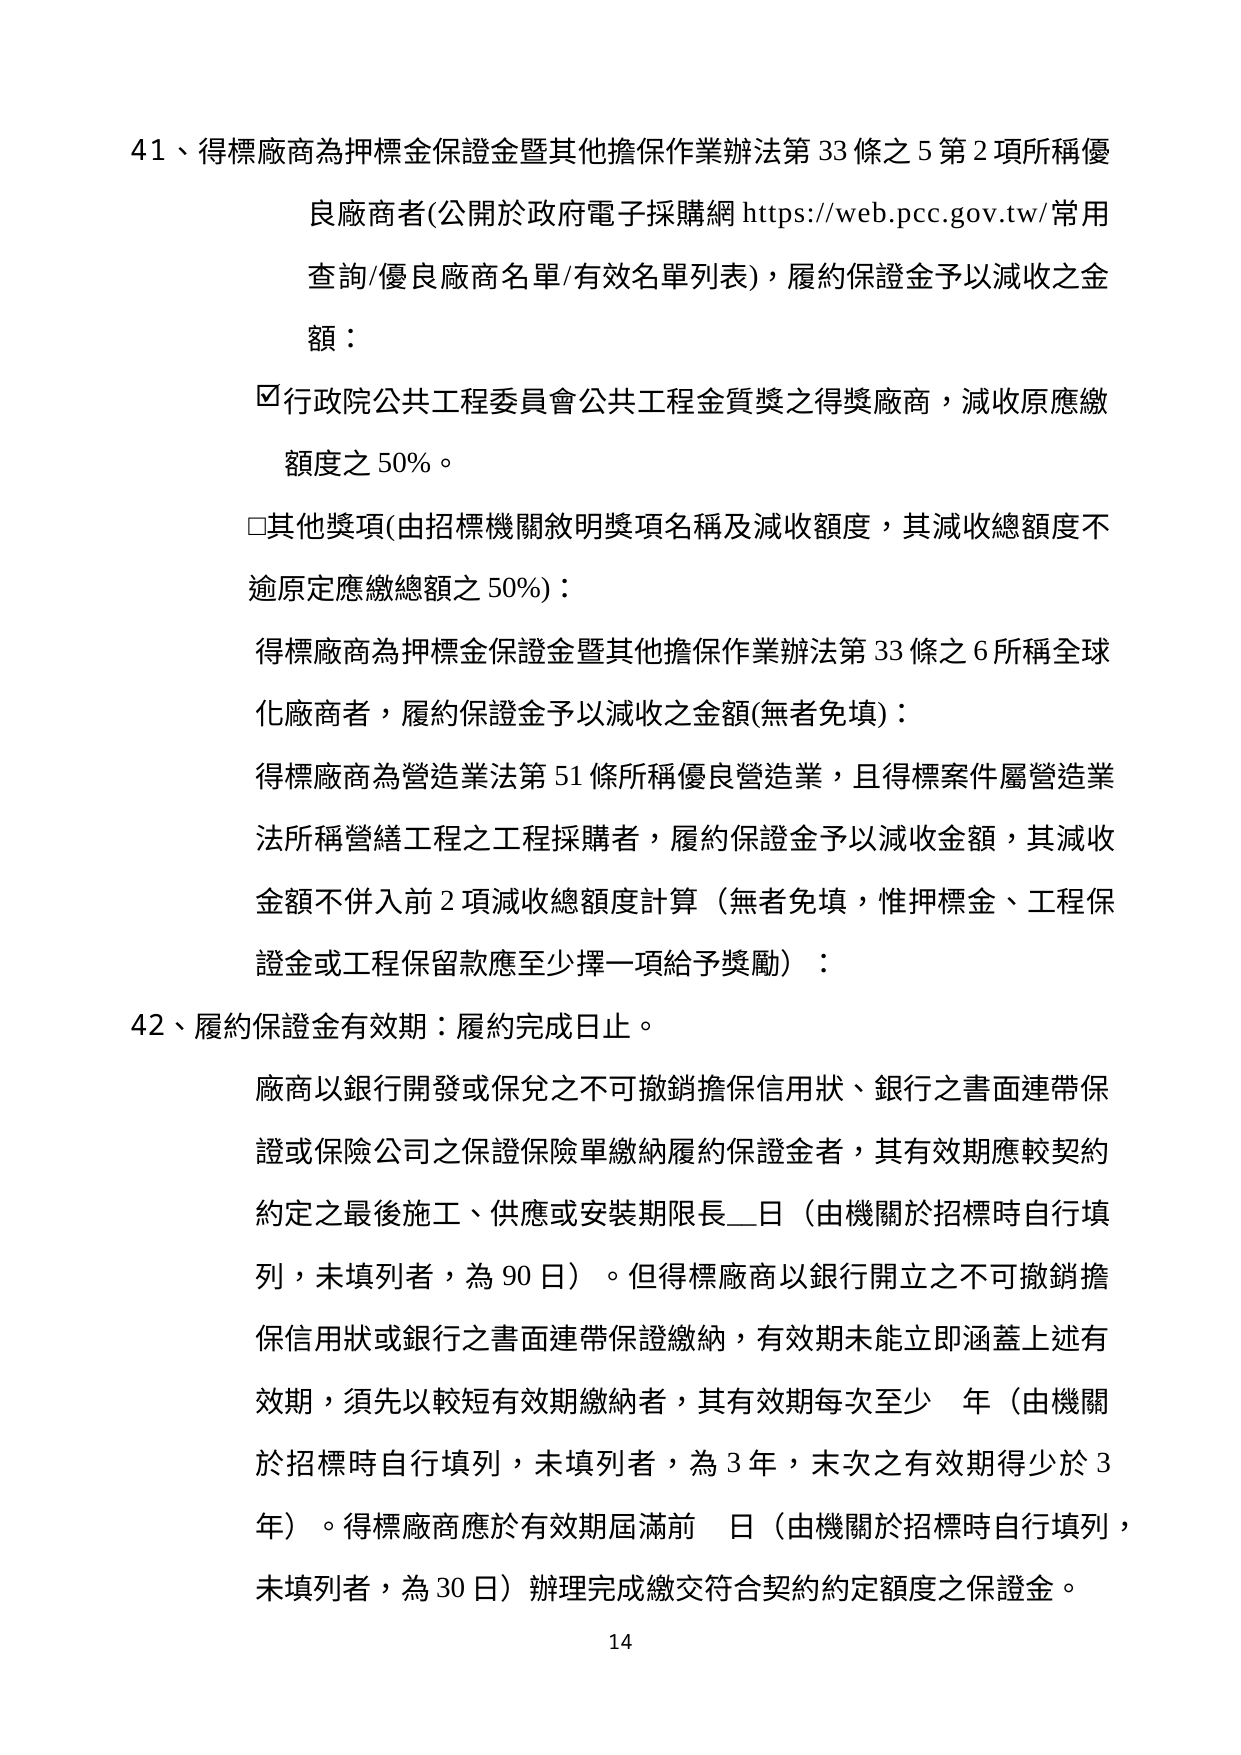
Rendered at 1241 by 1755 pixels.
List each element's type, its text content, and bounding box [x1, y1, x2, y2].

text 得標廠商為營造業法第51條所稱優良營造業，且得標案件屬營造業法所稱營繕工程之工程採購者，履約保證金予以減收金額，其減收金額不併入前2項減收總額度計算（無者免填，惟押標金、工程保證金或工程保留款應至少擇一項給予獎勵）： [255, 733, 1117, 983]
list 得標廠商為押標金保證金暨其他擔保作業辦法第33條之5第2項所稱優良廠商者(公開於政府電子採購網https://web.pcc.gov.tw/常用查詢/優良廠商名單/有效名單列表)，履約保證金予以減收之金額： [130, 108, 1110, 358]
text 行政院公共工程委員會公共工程金質獎之得獎廠商，減收原應繳額度之50%。 [255, 358, 1110, 483]
list 履約保證金有效期：履約完成日止。 [130, 983, 1110, 1045]
text □其他獎項(由招標機關敘明獎項名稱及減收額度，其減收總額度不逾原定應繳總額之50%)： [248, 483, 1110, 608]
text 廠商以銀行開發或保兌之不可撤銷擔保信用狀、銀行之書面連帶保證或保險公司之保證保險單繳納履約保證金者，其有效期應較契約約定之最後施工、供應或安裝期限長__日（由機關於招標時自行填列，未填列者，為90日）。但得標廠商以銀行開立之不可撤銷擔保信用狀或銀行之書面連帶保證繳納，有效期未能立即涵蓋上述有效期，須先以較短有效期繳納者，其有效期每次至少 年（由機關於招標時自行填列，未填列者，為3年，末次之有效期得少於3年）。得標廠商應於有效期屆滿前 日（由機關於招標時自行填列，未填列者，為30日）辦理完成繳交符合契約約定額度之保證金。 [255, 1045, 1110, 1608]
text 得標廠商為押標金保證金暨其他擔保作業辦法第33條之6所稱全球化廠商者，履約保證金予以減收之金額(無者免填)： [255, 608, 1110, 733]
